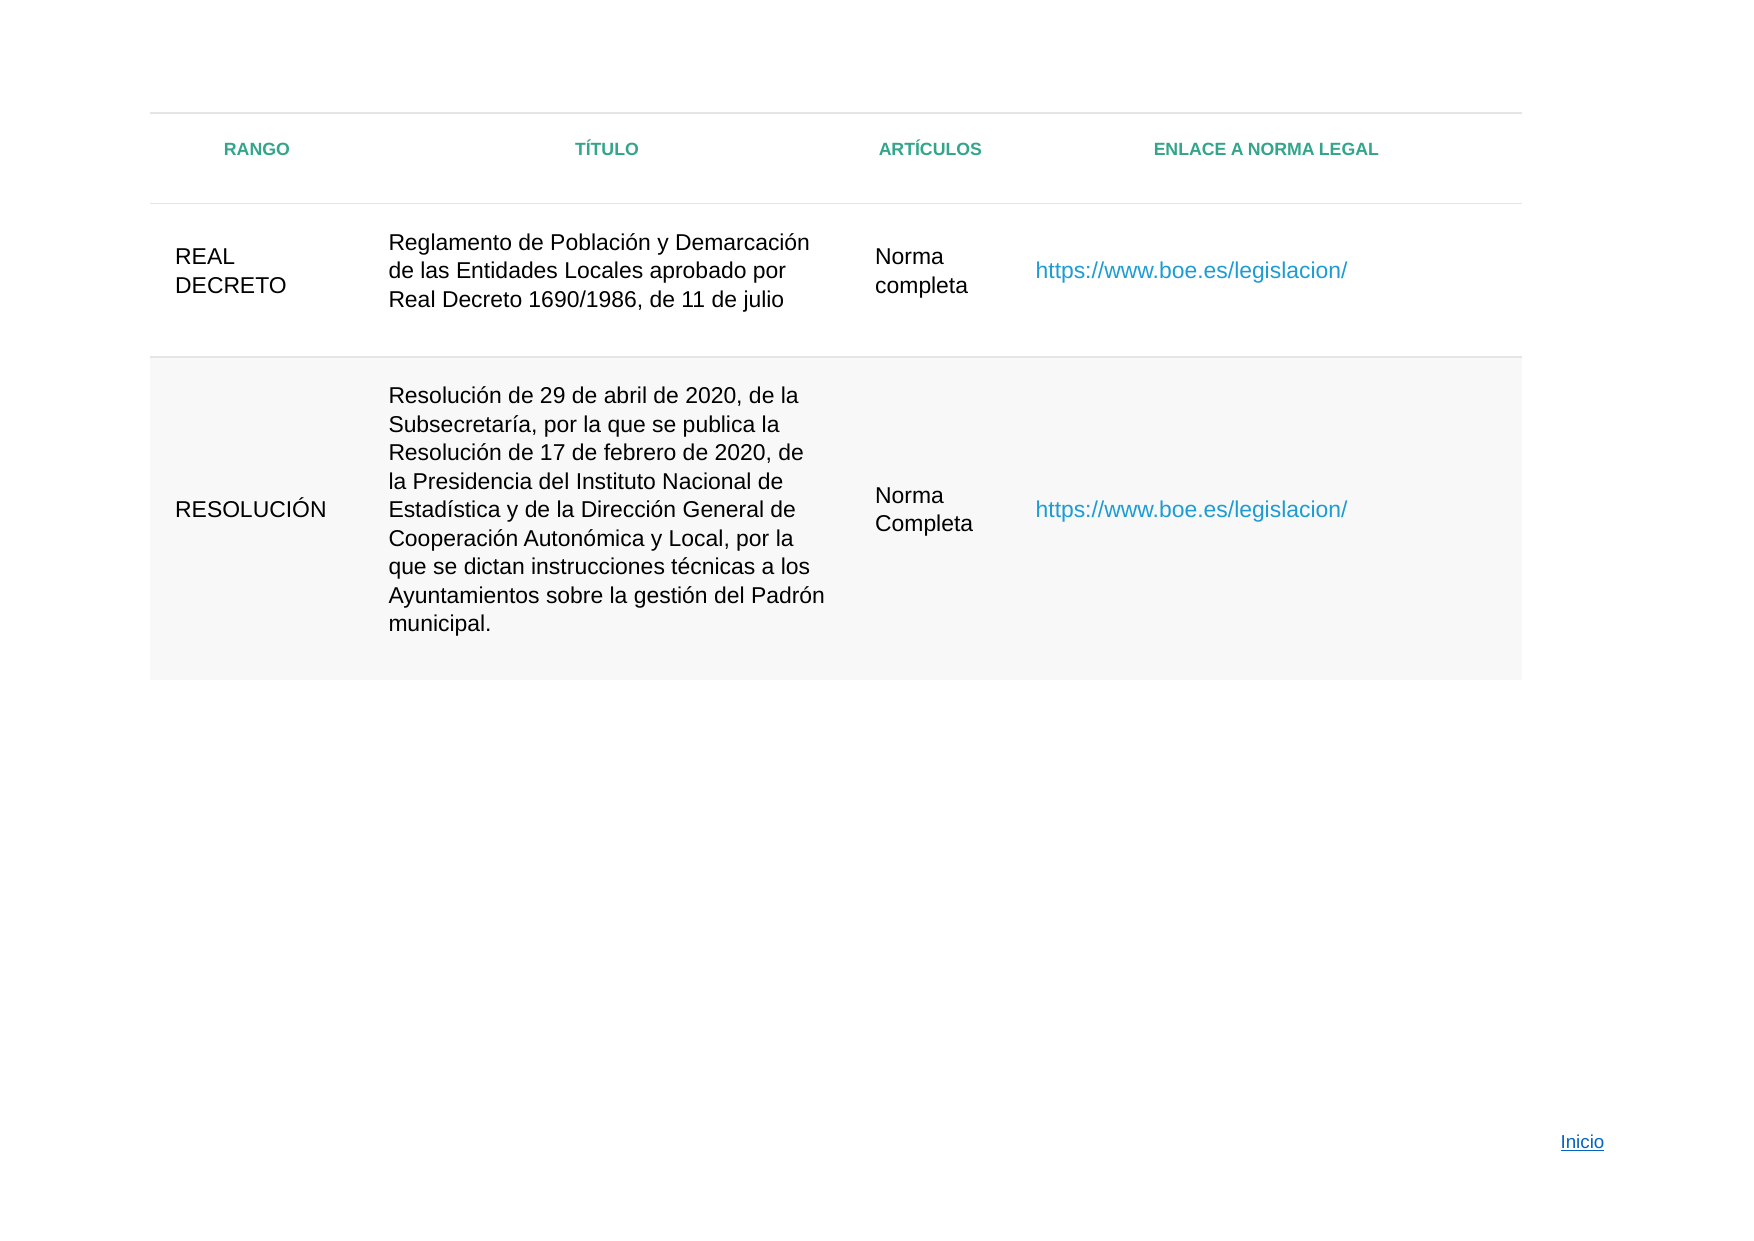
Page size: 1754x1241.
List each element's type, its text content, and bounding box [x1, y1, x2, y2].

text Inicio [150, 1131, 1604, 1153]
table_header ENLACE A NORMA LEGAL [1010, 114, 1522, 202]
table_cell https://www.boe.es/legislacion/ [1010, 358, 1522, 680]
table_header TÍTULO [363, 114, 850, 202]
table_cell Reglamento de Población y Demarcación de las Entidades Locales aprobado por Real Decreto 1690/1986, de 11 de julio [363, 204, 850, 356]
table_cell REAL DECRETO [150, 204, 363, 356]
table_cell https://www.boe.es/legislacion/ [1010, 204, 1522, 356]
table_header RANGO [150, 114, 363, 202]
table_cell Norma completa [850, 204, 1010, 356]
table_cell RESOLUCIÓN [150, 358, 363, 680]
table_cell Norma Completa [850, 358, 1010, 680]
table_header ARTÍCULOS [850, 114, 1010, 202]
table_cell Resolución de 29 de abril de 2020, de la Subsecretaría, por la que se publica la Resolución de 17 de febrero de 2020, de la Presidencia del Instituto Nacional de Estadística y de la Dirección General de Cooperación Autonómica y Local, por la que se dictan instrucciones técnicas a los Ayuntamientos sobre la gestión del Padrón municipal. [363, 358, 850, 680]
